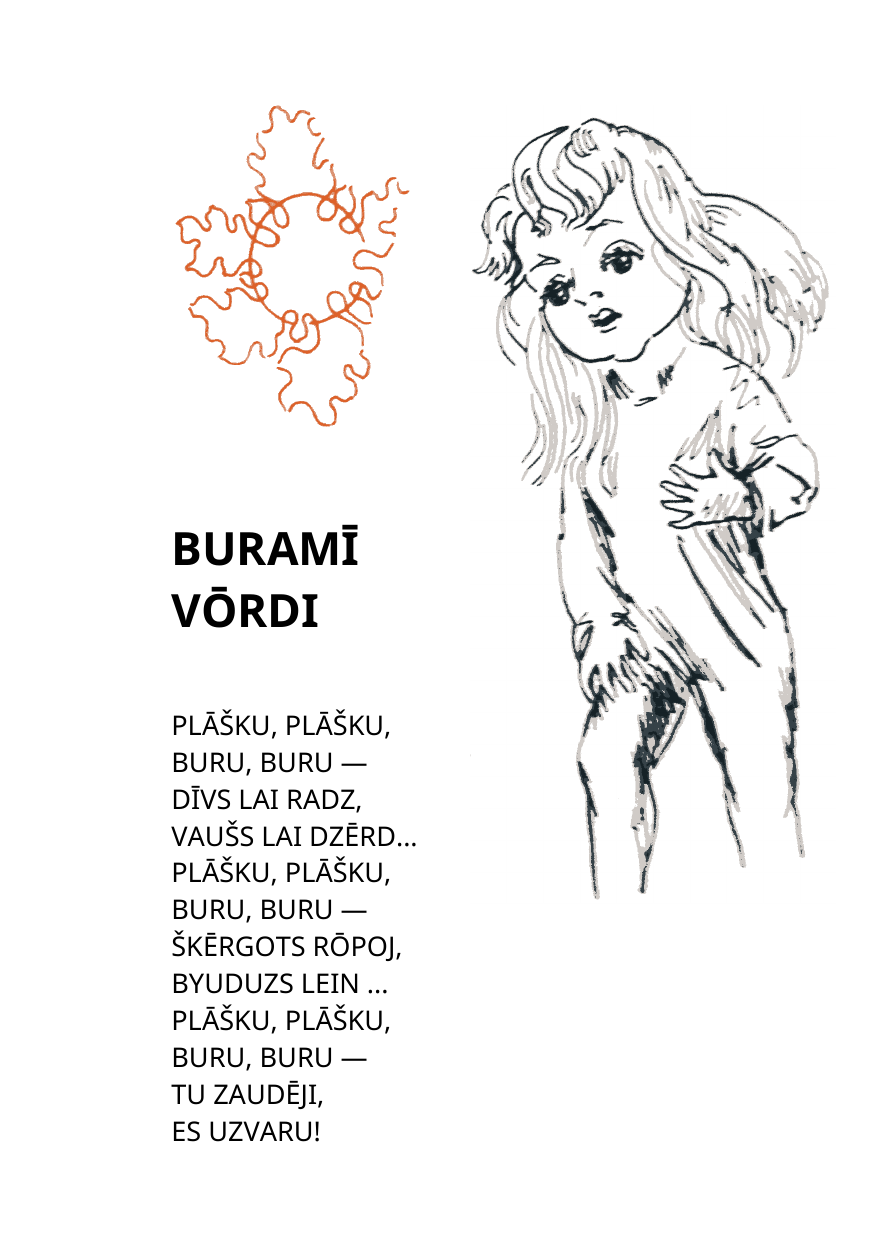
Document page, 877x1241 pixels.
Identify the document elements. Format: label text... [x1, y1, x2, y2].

text VAUŠS LAI DZĒRD... [171, 817, 470, 854]
text PLĀŠKU, PLĀŠKU, [171, 1001, 818, 1038]
text DĪVS LAI RADZ, [171, 780, 470, 817]
text ŠKĒRGOTS RŌPOJ, [171, 928, 818, 964]
text BURAMĪ [171, 516, 470, 579]
text PLĀŠKU, PLĀŠKU, [171, 854, 470, 891]
text VŌRDI [171, 579, 470, 641]
text TU ZAUDĒJI, [171, 1075, 818, 1112]
text BYUDUZS LEIN ... [171, 964, 818, 1001]
picture [170, 95, 413, 432]
text BURU, BURU — [171, 891, 818, 928]
text BURU, BURU — [171, 743, 470, 780]
text PLĀŠKU, PLĀŠKU, [171, 706, 470, 743]
picture [470, 105, 837, 904]
text ES UZVARU! [171, 1112, 818, 1149]
text BURU, BURU — [171, 1038, 818, 1075]
